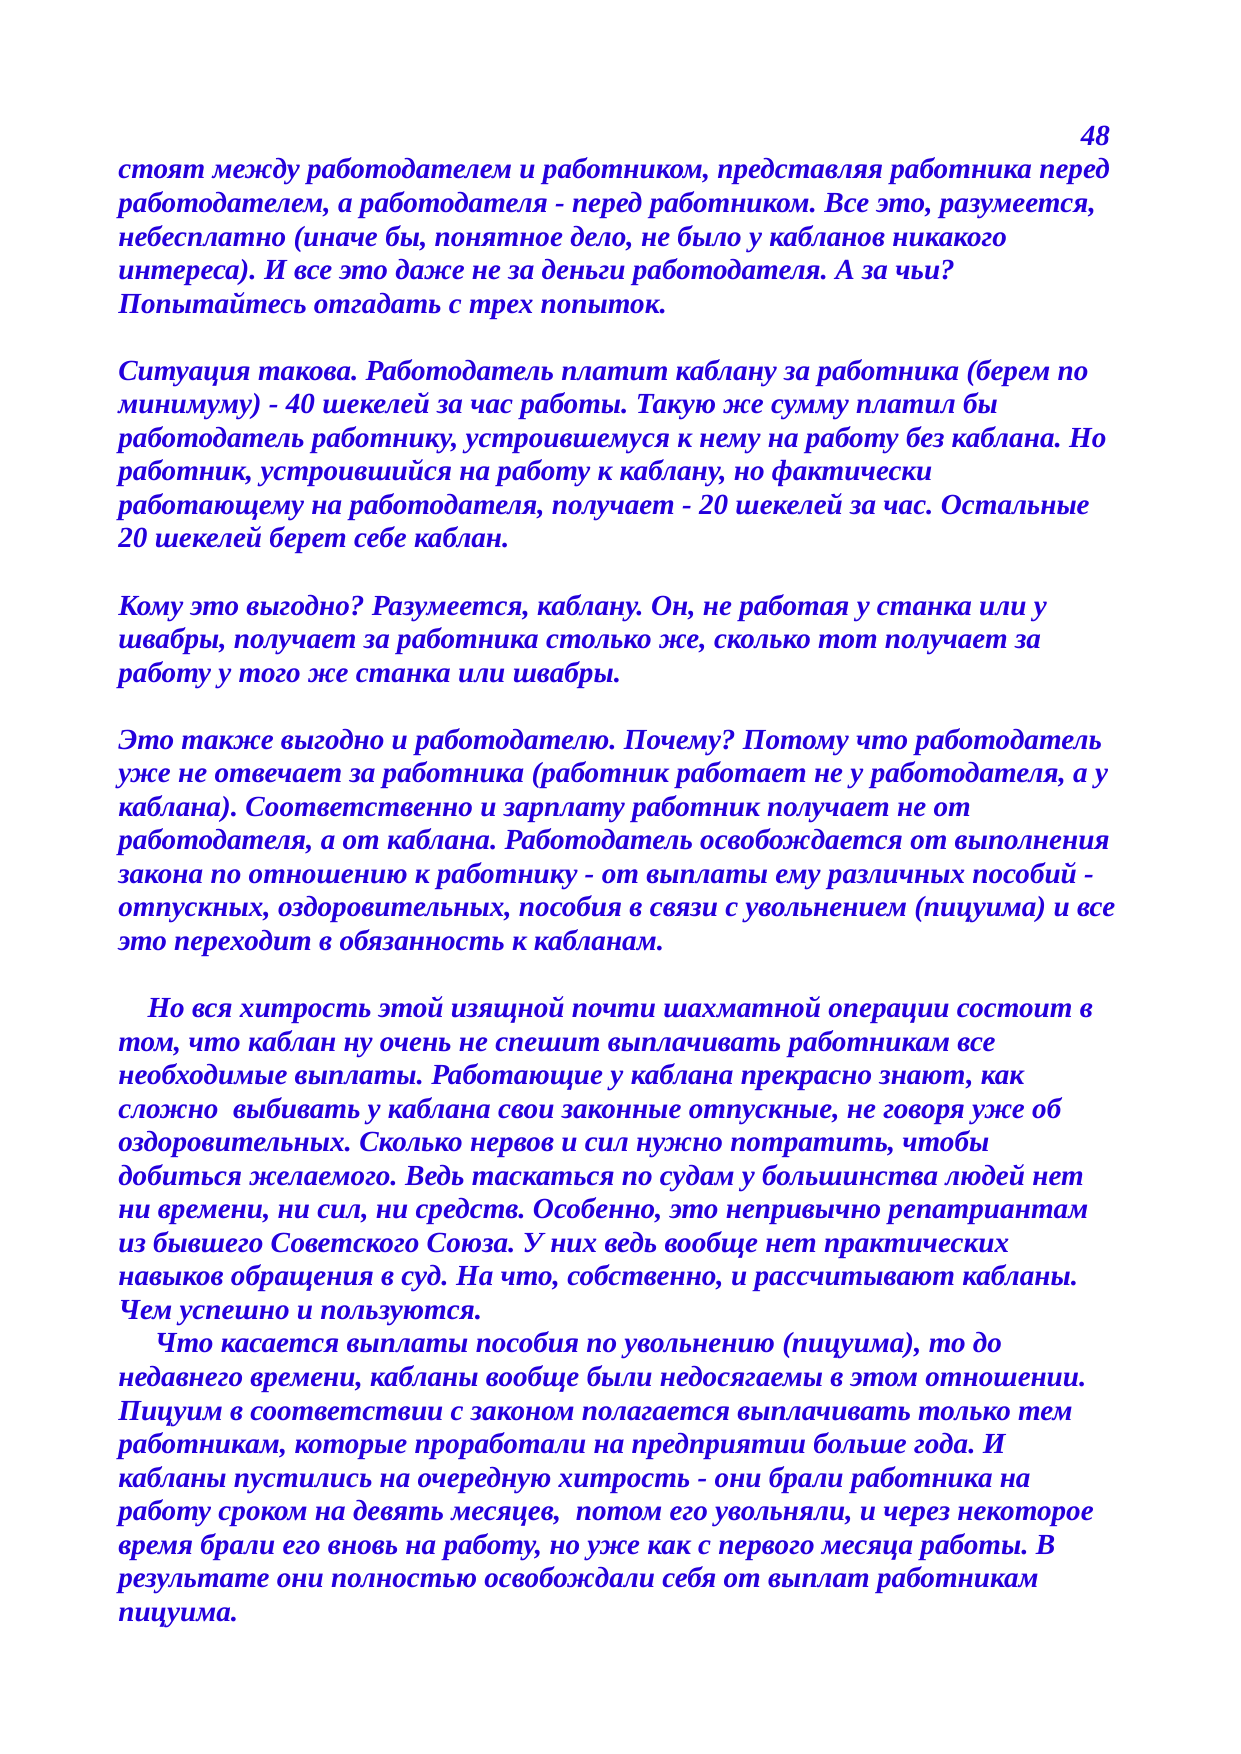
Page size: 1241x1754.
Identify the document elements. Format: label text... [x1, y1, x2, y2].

text Что касается выплаты пособия по увольнению (пицуима), то до недавнего времени, кабланы вообще были недосягаемы в этом отношении. Пицуим в соответствии с законом полагается выплачивать только тем работникам, которые проработали на предприятии больше года. И кабланы пустились на очередную хитрость - они брали работника на работу сроком на девять месяцев, потом его увольняли, и через некоторое время брали его вновь на работу, но уже как с первого месяца работы. В результате они полностью освобождали себя от выплат работникам пицуима. [118, 1326, 1122, 1627]
text стоят между работодателем и работником, представляя работника перед работодателем, а работодателя - перед работником. Все это, разумеется, небесплатно (иначе бы, понятное дело, не было у кабланов никакого интереса). И все это даже не за деньги работодателя. А за чьи? Попытайтесь отгадать с трех попыток. [118, 152, 1122, 319]
text 48 [118, 118, 1122, 152]
text Но вся хитрость этой изящной почти шахматной операции состоит в том, что каблан ну очень не спешит выплачивать работникам все необходимые выплаты. Работающие у каблана прекрасно знают, как сложно выбивать у каблана свои законные отпускные, не говоря уже об оздоровительных. Сколько нервов и сил нужно потратить, чтобы добиться желаемого. Ведь таскаться по судам у большинства людей нет ни времени, ни сил, ни средств. Особенно, это непривычно репатриантам из бывшего Советского Союза. У них ведь вообще нет практических навыков обращения в суд. На что, собственно, и рассчитывают кабланы. Чем успешно и пользуются. [118, 990, 1122, 1326]
text Кому это выгодно? Разумеется, каблану. Он, не работая у станка или у швабры, получает за работника столько же, сколько тот получает за работу у того же станка или швабры. [118, 588, 1122, 688]
text Это также выгодно и работодателю. Почему? Потому что работодатель уже не отвечает за работника (работник работает не у работодателя, а у каблана). Соответственно и зарплату работник получает не от работодателя, а от каблана. Работодатель освобождается от выполнения закона по отношению к работнику - от выплаты ему различных пособий - отпускных, оздоровительных, пособия в связи с увольнением (пицуима) и все это переходит в обязанность к кабланам. [118, 722, 1122, 957]
text Ситуация такова. Работодатель платит каблану за работника (берем по минимуму) - 40 шекелей за час работы. Такую же сумму платил бы работодатель работнику, устроившемуся к нему на работу без каблана. Но работник, устроившийся на работу к каблану, но фактически работающему на работодателя, получает - 20 шекелей за час. Остальные 20 шекелей берет себе каблан. [118, 353, 1122, 554]
